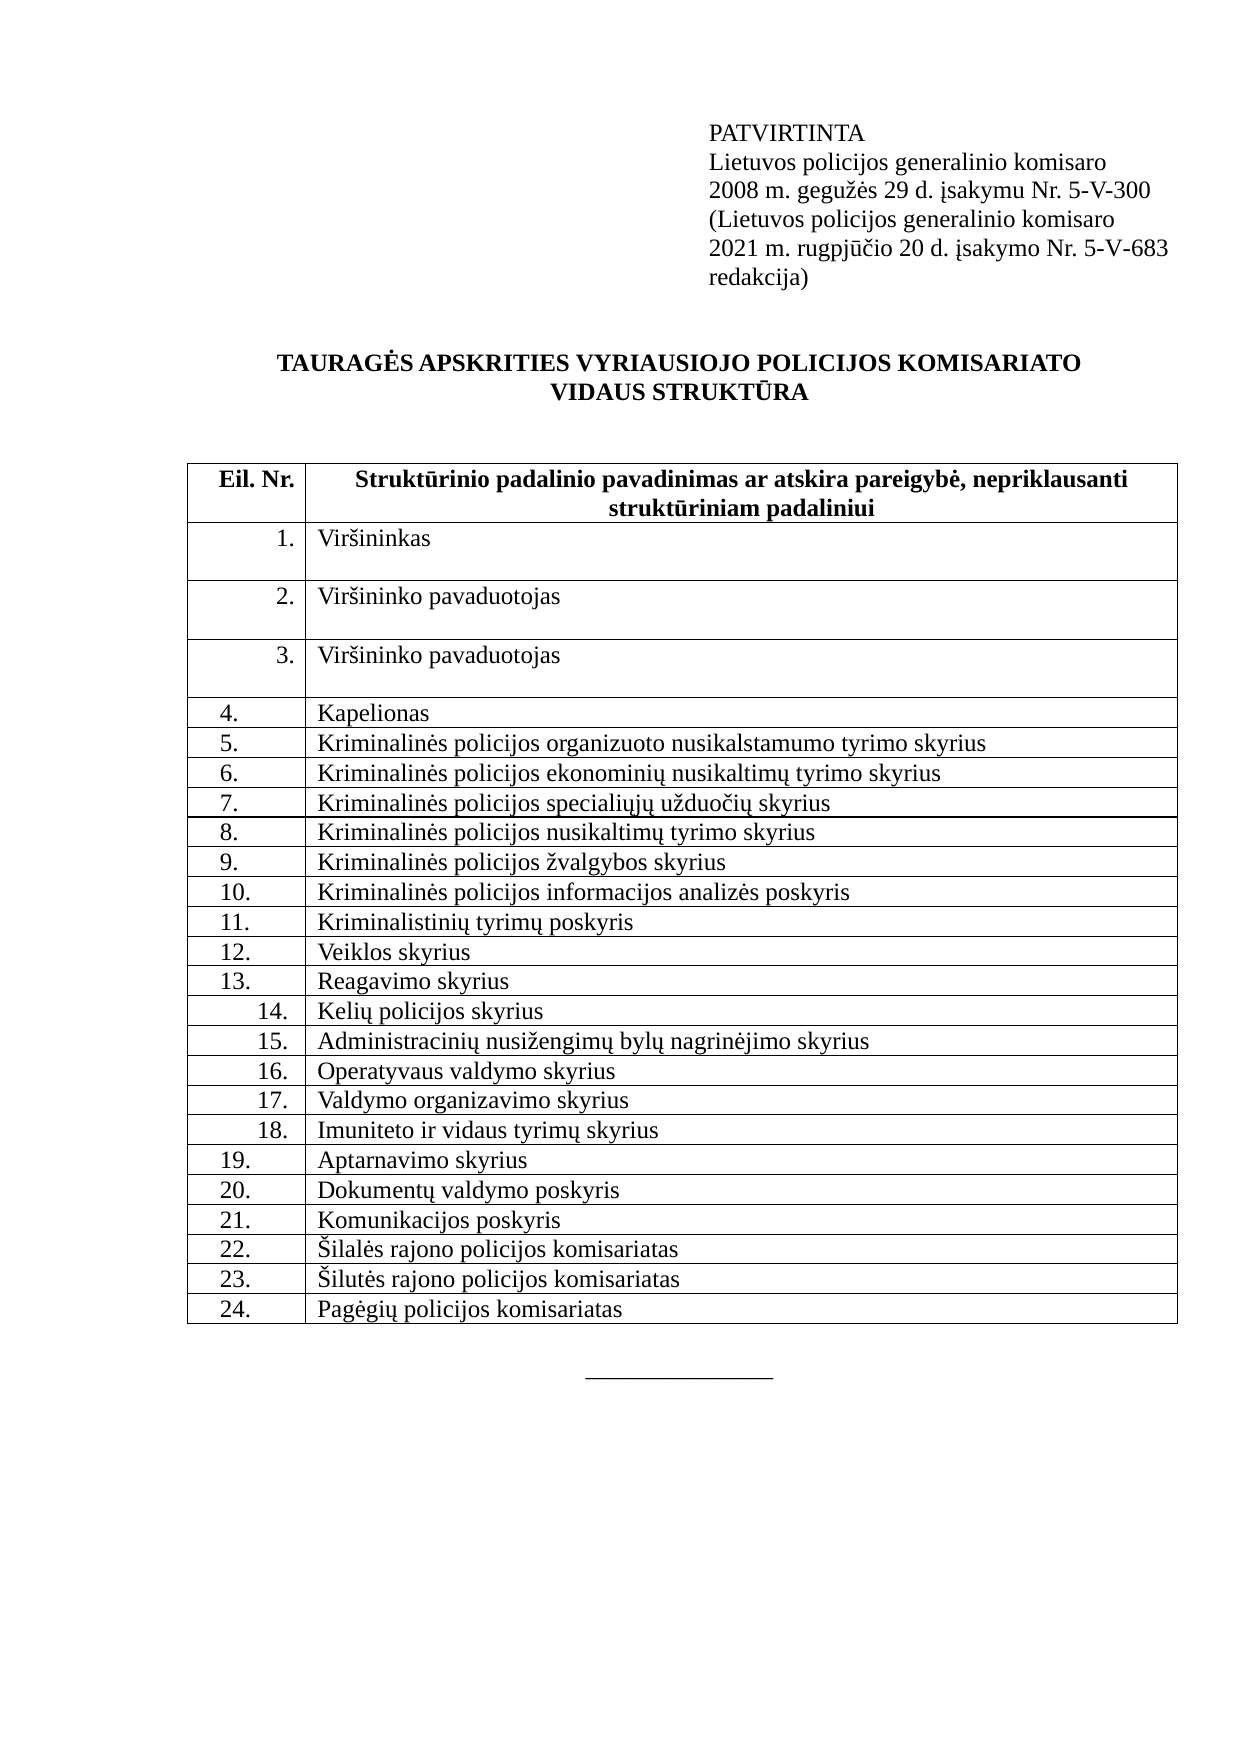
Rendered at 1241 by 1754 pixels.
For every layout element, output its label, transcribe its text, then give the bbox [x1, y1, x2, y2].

text _______________ [177, 1353, 1181, 1381]
table_cell Kriminalinės policijos žvalgybos skyrius [306, 847, 1177, 876]
table_cell Pagėgių policijos komisariatas [306, 1294, 1177, 1323]
table_cell 19. [188, 1145, 305, 1174]
table_cell Komunikacijos poskyris [306, 1205, 1177, 1233]
table_cell 20. [188, 1175, 305, 1204]
text VIDAUS STRUKTŪRA [177, 377, 1181, 406]
text 2021 m. rugpjūčio 20 d. įsakymo Nr. 5-V-683 [177, 233, 1181, 262]
text TAURAGĖS APSKRITIES VYRIAUSIOJO POLICIJOS KOMISARIATO [177, 348, 1181, 377]
table_cell Veiklos skyrius [306, 937, 1177, 965]
text PATVIRTINTA [177, 118, 1181, 147]
table_cell 12. [188, 937, 305, 965]
table_cell 9. [188, 847, 305, 876]
table_cell 2. [188, 581, 305, 639]
table_cell 11. [188, 907, 305, 936]
table_cell Kriminalinės policijos ekonominių nusikaltimų tyrimo skyrius [306, 758, 1177, 787]
table_cell 5. [188, 728, 305, 757]
table_cell Šilalės rajono policijos komisariatas [306, 1235, 1177, 1263]
table_cell Reagavimo skyrius [306, 966, 1177, 995]
table_cell Kriminalinės policijos informacijos analizės poskyris [306, 877, 1177, 906]
table_cell Viršininkas [306, 523, 1177, 580]
table_cell Kriminalinės policijos organizuoto nusikalstamumo tyrimo skyrius [306, 728, 1177, 757]
table_cell Viršininko pavaduotojas [306, 581, 1177, 639]
text Lietuvos policijos generalinio komisaro [177, 147, 1181, 176]
table_cell Valdymo organizavimo skyrius [306, 1086, 1177, 1114]
table_cell Imuniteto ir vidaus tyrimų skyrius [306, 1115, 1177, 1144]
text redakcija) [177, 262, 1181, 291]
text 2008 m. gegužės 29 d. įsakymu Nr. 5-V-300 [177, 176, 1181, 204]
table_cell 7. [188, 788, 305, 816]
table_cell Dokumentų valdymo poskyris [306, 1175, 1177, 1204]
table_cell 10. [188, 877, 305, 906]
table_cell 1. [188, 523, 305, 580]
table_cell 13. [188, 966, 305, 995]
table_cell 17. [188, 1086, 305, 1114]
table_cell Kapelionas [306, 698, 1177, 727]
table_cell Operatyvaus valdymo skyrius [306, 1056, 1177, 1084]
table_cell 22. [188, 1235, 305, 1263]
table_cell 23. [188, 1264, 305, 1293]
table_cell Šilutės rajono policijos komisariatas [306, 1264, 1177, 1293]
table_cell Kriminalistinių tyrimų poskyris [306, 907, 1177, 936]
table_cell 16. [188, 1056, 305, 1084]
table_cell 6. [188, 758, 305, 787]
table_cell 18. [188, 1115, 305, 1144]
table_header Eil. Nr. [188, 464, 305, 522]
text (Lietuvos policijos generalinio komisaro [177, 204, 1181, 233]
table_cell 14. [188, 996, 305, 1025]
table_cell Viršininko pavaduotojas [306, 640, 1177, 697]
table_cell 4. [188, 698, 305, 727]
table_cell 8. [188, 818, 305, 846]
table_cell Kriminalinės policijos nusikaltimų tyrimo skyrius [306, 818, 1177, 846]
table_cell 3. [188, 640, 305, 697]
table_cell 21. [188, 1205, 305, 1233]
table_cell Aptarnavimo skyrius [306, 1145, 1177, 1174]
table_cell Kriminalinės policijos specialiųjų užduočių skyrius [306, 788, 1177, 816]
table_header Struktūrinio padalinio pavadinimas ar atskira pareigybė, nepriklausanti struktūriniam padaliniui [306, 464, 1177, 522]
table_cell Kelių policijos skyrius [306, 996, 1177, 1025]
table_cell 15. [188, 1026, 305, 1055]
table_cell 24. [188, 1294, 305, 1323]
table_cell Administracinių nusižengimų bylų nagrinėjimo skyrius [306, 1026, 1177, 1055]
